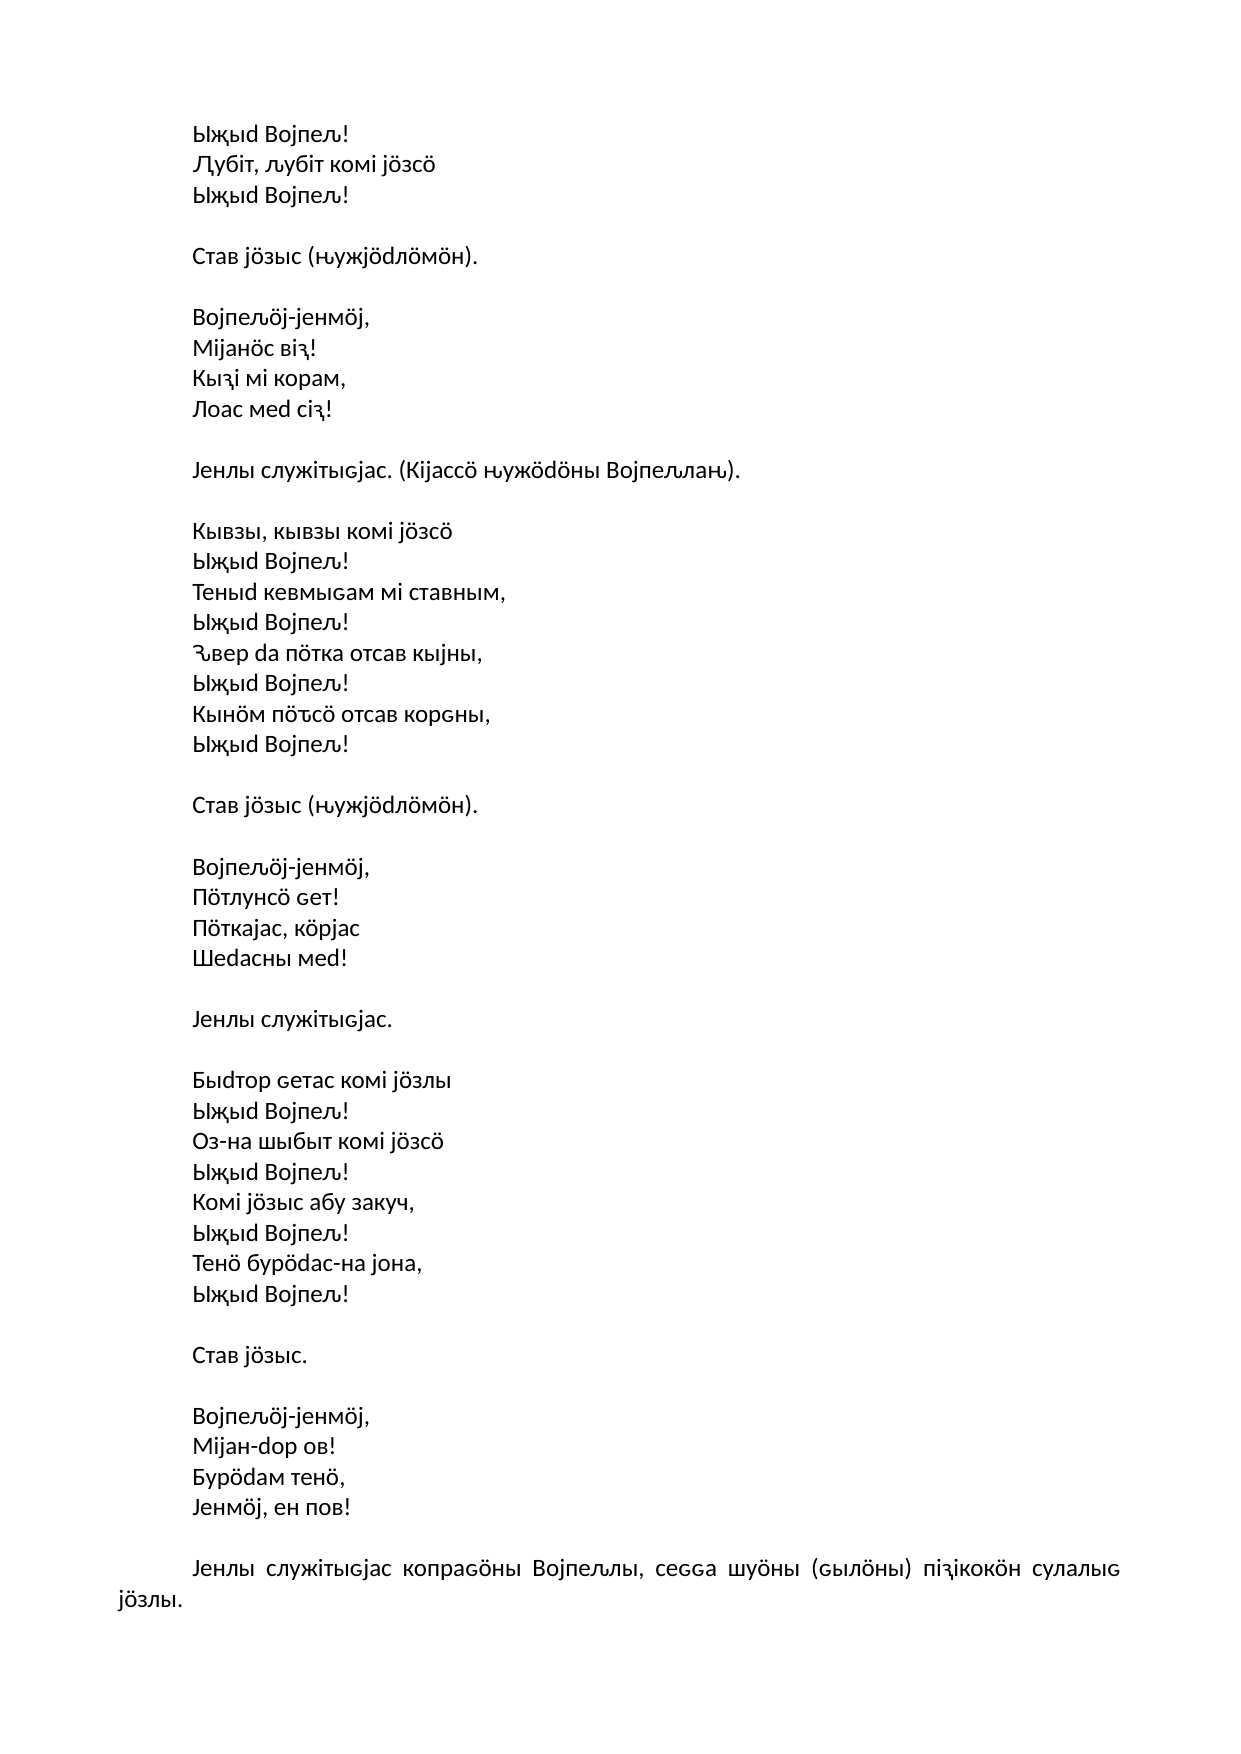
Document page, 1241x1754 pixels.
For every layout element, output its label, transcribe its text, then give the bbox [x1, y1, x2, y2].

text Ыҗыԁ Војпеԉ! [118, 667, 1122, 698]
text Кынӧм пӧԏсӧ отсав корԍны, [118, 698, 1122, 728]
text Ыҗыԁ Војпеԉ! [118, 545, 1122, 576]
text Јенлы служітыԍјас. (Кіјассӧ ԋужӧԁӧны Војпеԉлаԋ). [118, 454, 1122, 484]
text Пӧтлунсӧ ԍет! [118, 881, 1122, 912]
text Пӧткајас, кӧрјас [118, 912, 1122, 942]
text Бурӧԁам тенӧ, [118, 1461, 1122, 1492]
text Оз-на шыбыт комі јӧзсӧ [118, 1125, 1122, 1156]
text Кыԇі мі корам, [118, 362, 1122, 393]
text Міјан-ԁор ов! [118, 1431, 1122, 1461]
text Теныԁ кевмыԍам мі ставным, [118, 576, 1122, 606]
text Ыҗыԁ Војпеԉ! [118, 728, 1122, 759]
text Став јӧзыс (ԋужјӧԁлӧмӧн). [118, 240, 1122, 271]
text Војпеԉӧј-јенмӧј, [118, 851, 1122, 881]
text Ыҗыԁ Војпеԉ! [118, 179, 1122, 210]
text Лоас меԁ сіԇ! [118, 393, 1122, 423]
text Ыҗыԁ Војпеԉ! [118, 1095, 1122, 1125]
text Шеԁасны меԁ! [118, 942, 1122, 973]
text Јенмӧј, ен пов! [118, 1492, 1122, 1522]
text Міјанӧс віԇ! [118, 332, 1122, 362]
text Ыҗыԁ Војпеԉ! [118, 606, 1122, 637]
text Кывзы, кывзы комі јӧзсӧ [118, 515, 1122, 545]
text Ыҗыԁ Војпеԉ! [118, 1217, 1122, 1247]
text Комі јӧзыс абу закуч, [118, 1186, 1122, 1217]
text Ыҗыԁ Војпеԉ! [118, 1278, 1122, 1308]
text Тенӧ бурӧԁас-на јона, [118, 1247, 1122, 1278]
text Ыҗыԁ Војпеԉ! [118, 1156, 1122, 1186]
text Ыҗыԁ Војпеԉ! [118, 118, 1122, 149]
text Војпеԉӧј-јенмӧј, [118, 1400, 1122, 1431]
text Јенлы служітыԍјас копраԍӧны Војпеԉлы, сеԍԍа шуӧны (ԍылӧны) піԇікокӧн сулалыԍ јӧзлы. [118, 1553, 1122, 1614]
text Став јӧзыс (ԋужјӧԁлӧмӧн). [118, 789, 1122, 820]
text Ԉубіт, ԉубіт комі јӧзсӧ [118, 149, 1122, 179]
text Јенлы служітыԍјас. [118, 1003, 1122, 1034]
text Быԁтор ԍетас комі јӧзлы [118, 1064, 1122, 1095]
text Став јӧзыс. [118, 1339, 1122, 1369]
text Војпеԉӧј-јенмӧј, [118, 301, 1122, 332]
text Ԅвер ԁа пӧтка отсав кыјны, [118, 637, 1122, 667]
